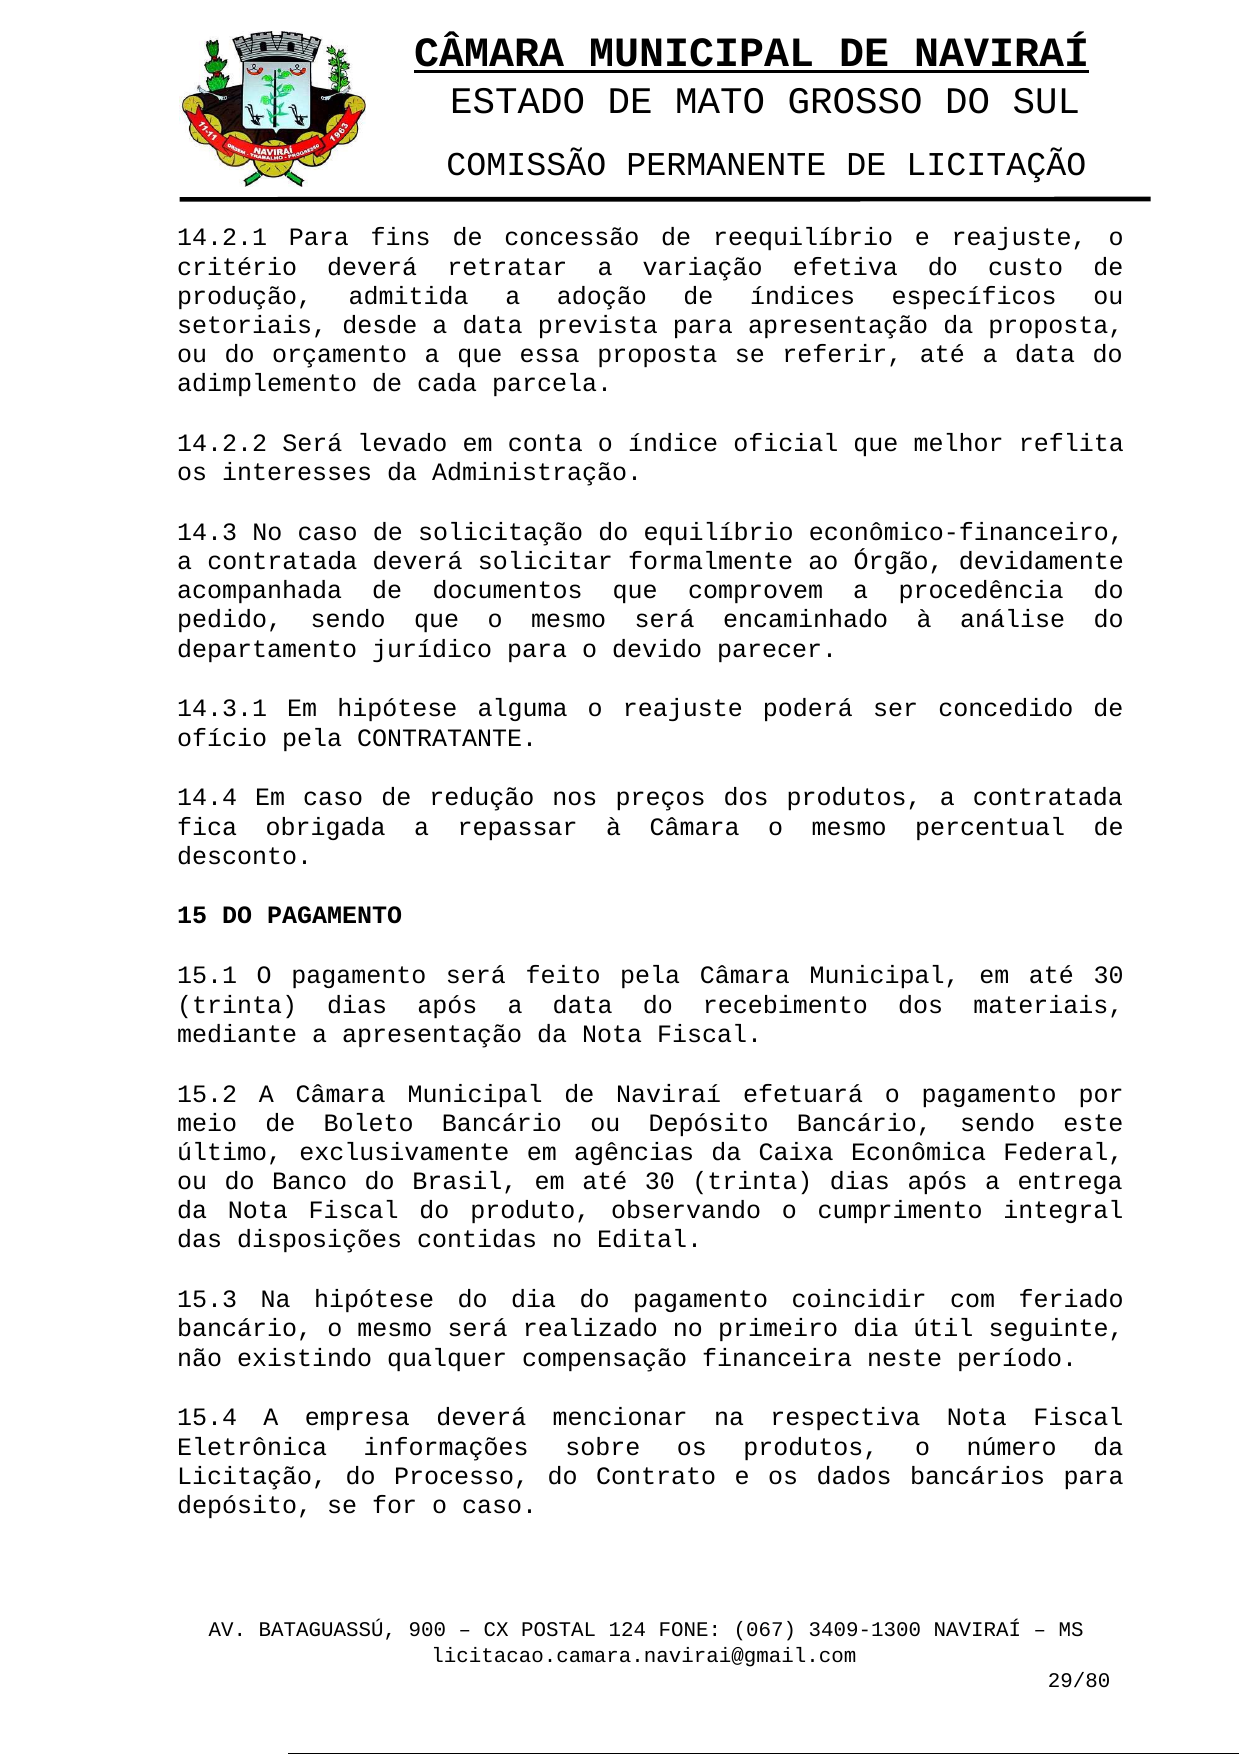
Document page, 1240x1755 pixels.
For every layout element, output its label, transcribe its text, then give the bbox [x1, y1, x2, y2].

text 15.4 A empresa deverá mencionar na respectiva Nota Fiscal Eletrônica informações sobre os produtos, o número da Licitação, do Processo, do Contrato e os dados bancários para depósito, se for o caso. [177, 1405, 1124, 1521]
text 15.2 A Câmara Municipal de Naviraí efetuará o pagamento por meio de Boleto Bancário ou Depósito Bancário, sendo este último, exclusivamente em agências da Caixa Econômica Federal, ou do Banco do Brasil, em até 30 (trinta) dias após a entrega da Nota Fiscal do produto, observando o cumprimento integral das disposições contidas no Edital. [177, 1081, 1124, 1255]
text 14.4 Em caso de redução nos preços dos produtos, a contratada fica obrigada a repassar à Câmara o mesmo percentual de desconto. [177, 785, 1124, 872]
text 14.3.1 Em hipótese alguma o reajuste poderá ser concedido de ofício pela CONTRATANTE. [177, 696, 1124, 753]
subtitle 15 DO PAGAMENTO [177, 903, 1137, 931]
text 15.1 O pagamento será feito pela Câmara Municipal, em até 30 (trinta) dias após a data do recebimento dos materiais, mediante a apresentação da Nota Fiscal. [177, 963, 1124, 1050]
text 14.3 No caso de solicitação do equilíbrio econômico-financeiro, a contratada deverá solicitar formalmente ao Órgão, devidamente acompanhada de documentos que comprovem a procedência do pedido, sendo que o mesmo será encaminhado à análise do departamento jurídico para o devido parecer. [177, 519, 1124, 664]
text 14.2.1 Para fins de concessão de reequilíbrio e reajuste, o critério deverá retratar a variação efetiva do custo de produção, admitida a adoção de índices específicos ou setoriais, desde a data prevista para apresentação da proposta, ou do orçamento a que essa proposta se referir, até a data do adimplemento de cada parcela. [177, 225, 1124, 399]
text 14.2.2 Será levado em conta o índice oficial que melhor reflita os interesses da Administração. [177, 431, 1124, 488]
text 15.3 Na hipótese do dia do pagamento coincidir com feriado bancário, o mesmo será realizado no primeiro dia útil seguinte, não existindo qualquer compensação financeira neste período. [177, 1287, 1124, 1373]
